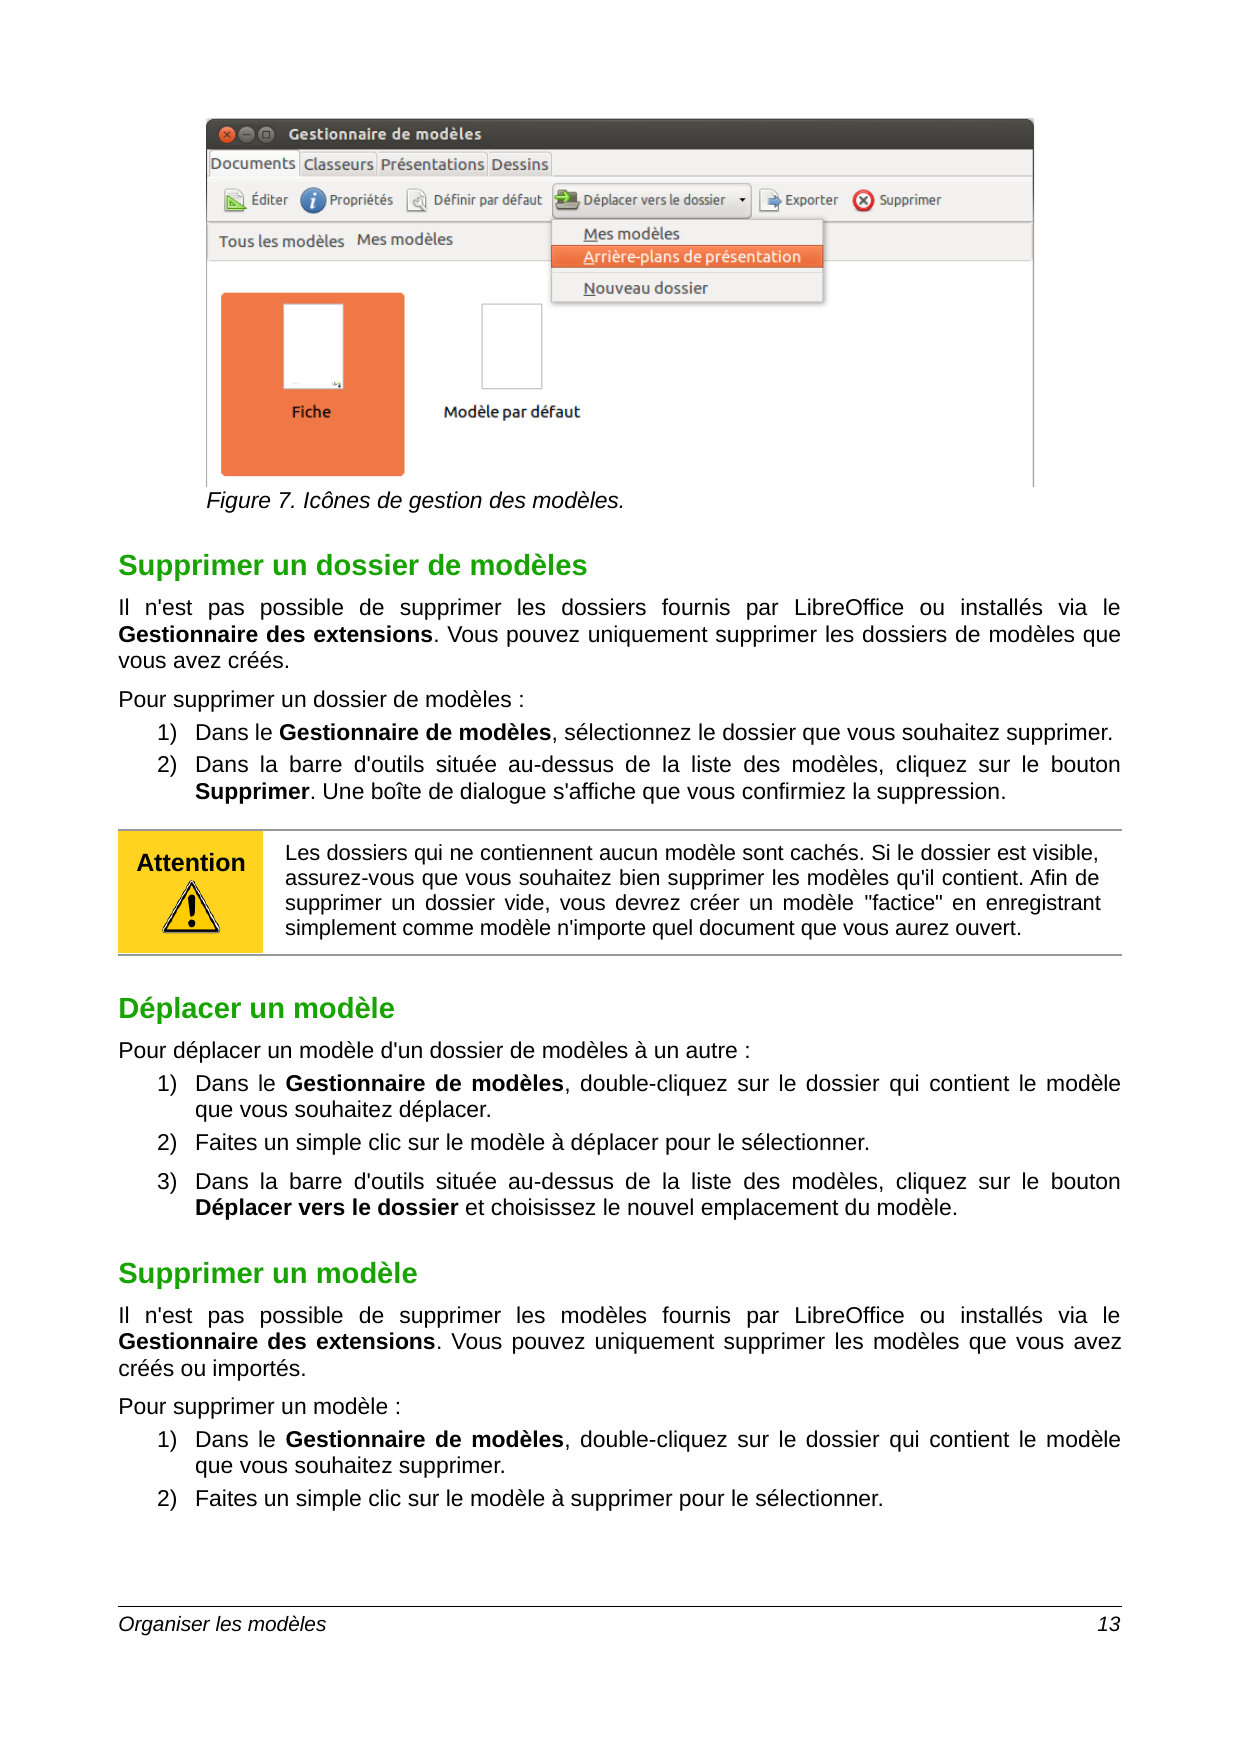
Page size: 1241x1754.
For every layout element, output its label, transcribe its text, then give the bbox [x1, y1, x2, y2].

list Faites un simple clic sur le modèle à supprimer pour le sélectionner. [177, 1485, 1122, 1511]
list Dans le Gestionnaire de modèles, double-cliquez sur le dossier qui contient le modèle que vous souhaitez supprimer. [177, 1426, 1122, 1479]
list Dans la barre d'outils située au-dessus de la liste des modèles, cliquez sur le bouton Déplacer vers le dossier et choisissez le nouvel emplacement du modèle. [177, 1168, 1122, 1220]
subtitle Supprimer un modèle [118, 1256, 1122, 1289]
picture [158, 876, 224, 937]
text Il n'est pas possible de supprimer les modèles fournis par LibreOffice ou installés via le Gestionnaire des extensions. Vous pouvez uniquement supprimer les modèles que vous avez créés ou importés. [118, 1302, 1122, 1381]
text Figure 7. Icônes de gestion des modèles. [206, 487, 1034, 513]
text Il n'est pas possible de supprimer les dossiers fournis par LibreOffice ou installés via le Gestionnaire des extensions. Vous pouvez uniquement supprimer les dossiers de modèles que vous avez créés. [118, 594, 1122, 673]
table_header Les dossiers qui ne contiennent aucun modèle sont cachés. Si le dossier est visible, assurez-vous que vous souhaitez bien supprimer les modèles qu'il contient. Afin de supprimer un dossier vide, vous devrez créer un modèle "factice" en enregistrant simplement comme modèle n'importe quel document que vous aurez ouvert. [264, 831, 1122, 953]
picture [206, 118, 1035, 487]
list Dans le Gestionnaire de modèles, sélectionnez le dossier que vous souhaitez supprimer. [177, 719, 1122, 745]
list Pour supprimer un modèle : [118, 1393, 1122, 1420]
subtitle Supprimer un dossier de modèles [118, 548, 1122, 582]
subtitle Déplacer un modèle [118, 991, 1122, 1024]
list Dans le Gestionnaire de modèles, double-cliquez sur le dossier qui contient le modèle que vous souhaitez déplacer. [177, 1070, 1122, 1122]
list Pour déplacer un modèle d'un dossier de modèles à un autre : [118, 1037, 1122, 1063]
list Faites un simple clic sur le modèle à déplacer pour le sélectionner. [177, 1129, 1122, 1155]
list Pour supprimer un dossier de modèles : [118, 686, 1122, 712]
table_header Attention [118, 831, 263, 953]
list Dans la barre d'outils située au-dessus de la liste des modèles, cliquez sur le bouton Supprimer. Une boîte de dialogue s'affiche que vous confirmiez la suppression. [177, 751, 1122, 804]
